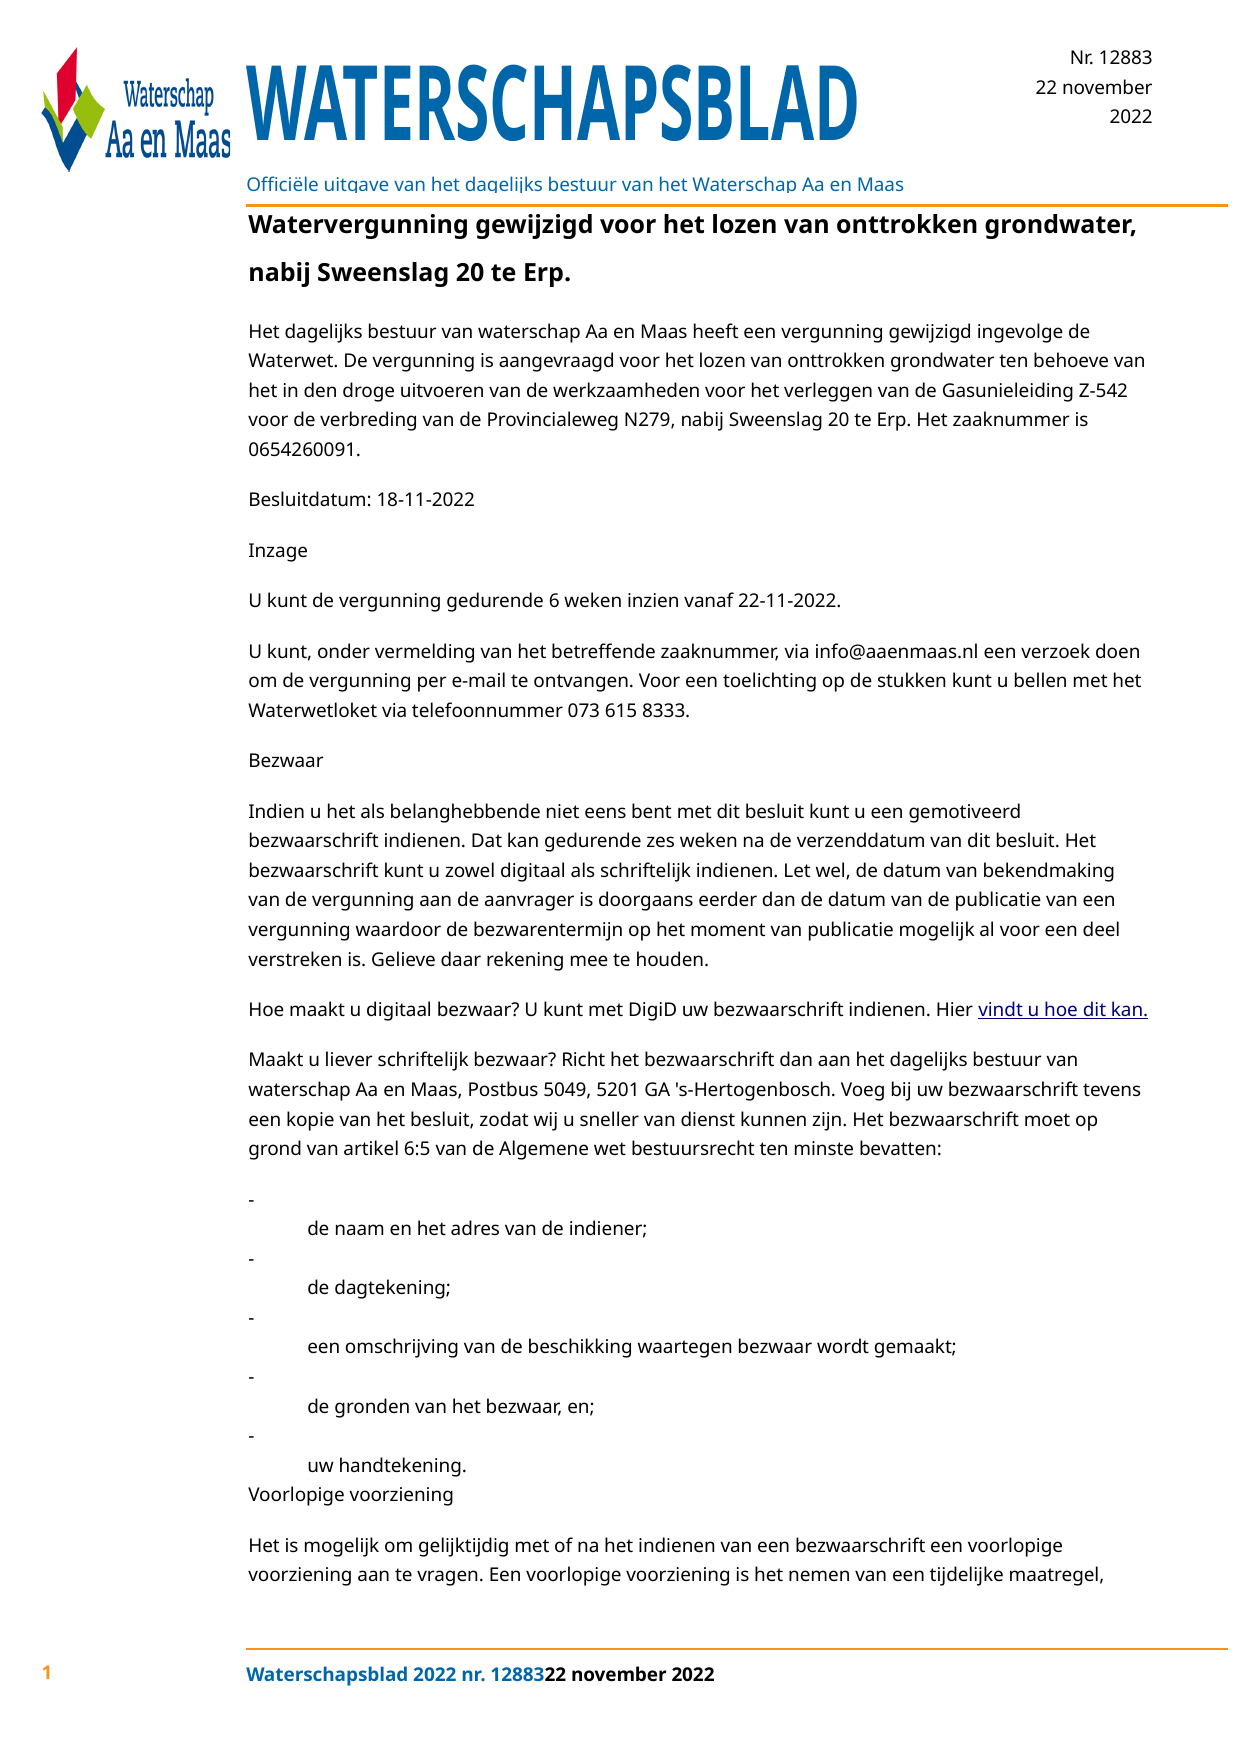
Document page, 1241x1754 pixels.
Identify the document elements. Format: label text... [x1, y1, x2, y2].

text Watervergunning gewijzigd voor het lozen van onttrokken grondwater, nabij Sweenslag 20 te Erp. [248, 207, 1152, 288]
text Hoe maakt u digitaal bezwaar? U kunt met DigiD uw bezwaarschrift indienen. Hier vindt u hoe dit kan. [248, 996, 1152, 1022]
text Het dagelijks bestuur van waterschap Aa en Maas heeft een vergunning gewijzigd ingevolge de Waterwet. De vergunning is aangevraagd voor het lozen van onttrokken grondwater ten behoeve van het in den droge uitvoeren van de werkzaamheden voor het verleggen van de Gasunieleiding Z-542 voor de verbreding van de Provincialeweg N279, nabij Sweenslag 20 te Erp. Het zaaknummer is 0654260091. [248, 318, 1152, 462]
picture [41, 47, 231, 172]
list de dagtekening; [248, 1274, 1152, 1300]
list uw handtekening. [248, 1452, 1152, 1478]
text Besluitdatum: 18-11-2022 [248, 487, 1152, 512]
text U kunt, onder vermelding van het betreffende zaaknummer, via info@aaenmaas.nl een verzoek doen om de vergunning per e-mail te ontvangen. Voor een toelichting op de stukken kunt u bellen met het Waterwetloket via telefoonnummer 073 615 8333. [248, 638, 1152, 723]
list de gronden van het bezwaar, en; [248, 1393, 1152, 1419]
text Voorlopige voorziening [248, 1482, 1152, 1507]
text Indien u het als belanghebbende niet eens bent met dit besluit kunt u een gemotiveerd bezwaarschrift indienen. Dat kan gedurende zes weken na de verzenddatum van dit besluit. Het bezwaarschrift kunt u zowel digitaal als schriftelijk indienen. Let wel, de datum van bekendmaking van de vergunning aan de aanvrager is doorgaans eerder dan de datum van de publicatie van een vergunning waardoor de bezwarentermijn op het moment van publicatie mogelijk al voor een deel verstreken is. Gelieve daar rekening mee te houden. [248, 798, 1152, 972]
text Maakt u liever schriftelijk bezwaar? Richt het bezwaarschrift dan aan het dagelijks bestuur van waterschap Aa en Maas, Postbus 5049, 5201 GA 's-Hertogenbosch. Voeg bij uw bezwaarschrift tevens een kopie van het besluit, zodat wij u sneller van dienst kunnen zijn. Het bezwaarschrift moet op grond van artikel 6:5 van de Algemene wet bestuursrecht ten minste bevatten: [248, 1047, 1152, 1161]
text Inzage [248, 537, 1152, 563]
text Het is mogelijk om gelijktijdig met of na het indienen van een bezwaarschrift een voorlopige voorziening aan te vragen. Een voorlopige voorziening is het nemen van een tijdelijke maatregel, [248, 1532, 1152, 1587]
text U kunt de vergunning gedurende 6 weken inzien vanaf 22-11-2022. [248, 587, 1152, 613]
list de naam en het adres van de indiener; [248, 1215, 1152, 1241]
list een omschrijving van de beschikking waartegen bezwaar wordt gemaakt; [248, 1334, 1152, 1359]
text Bezwaar [248, 747, 1152, 773]
